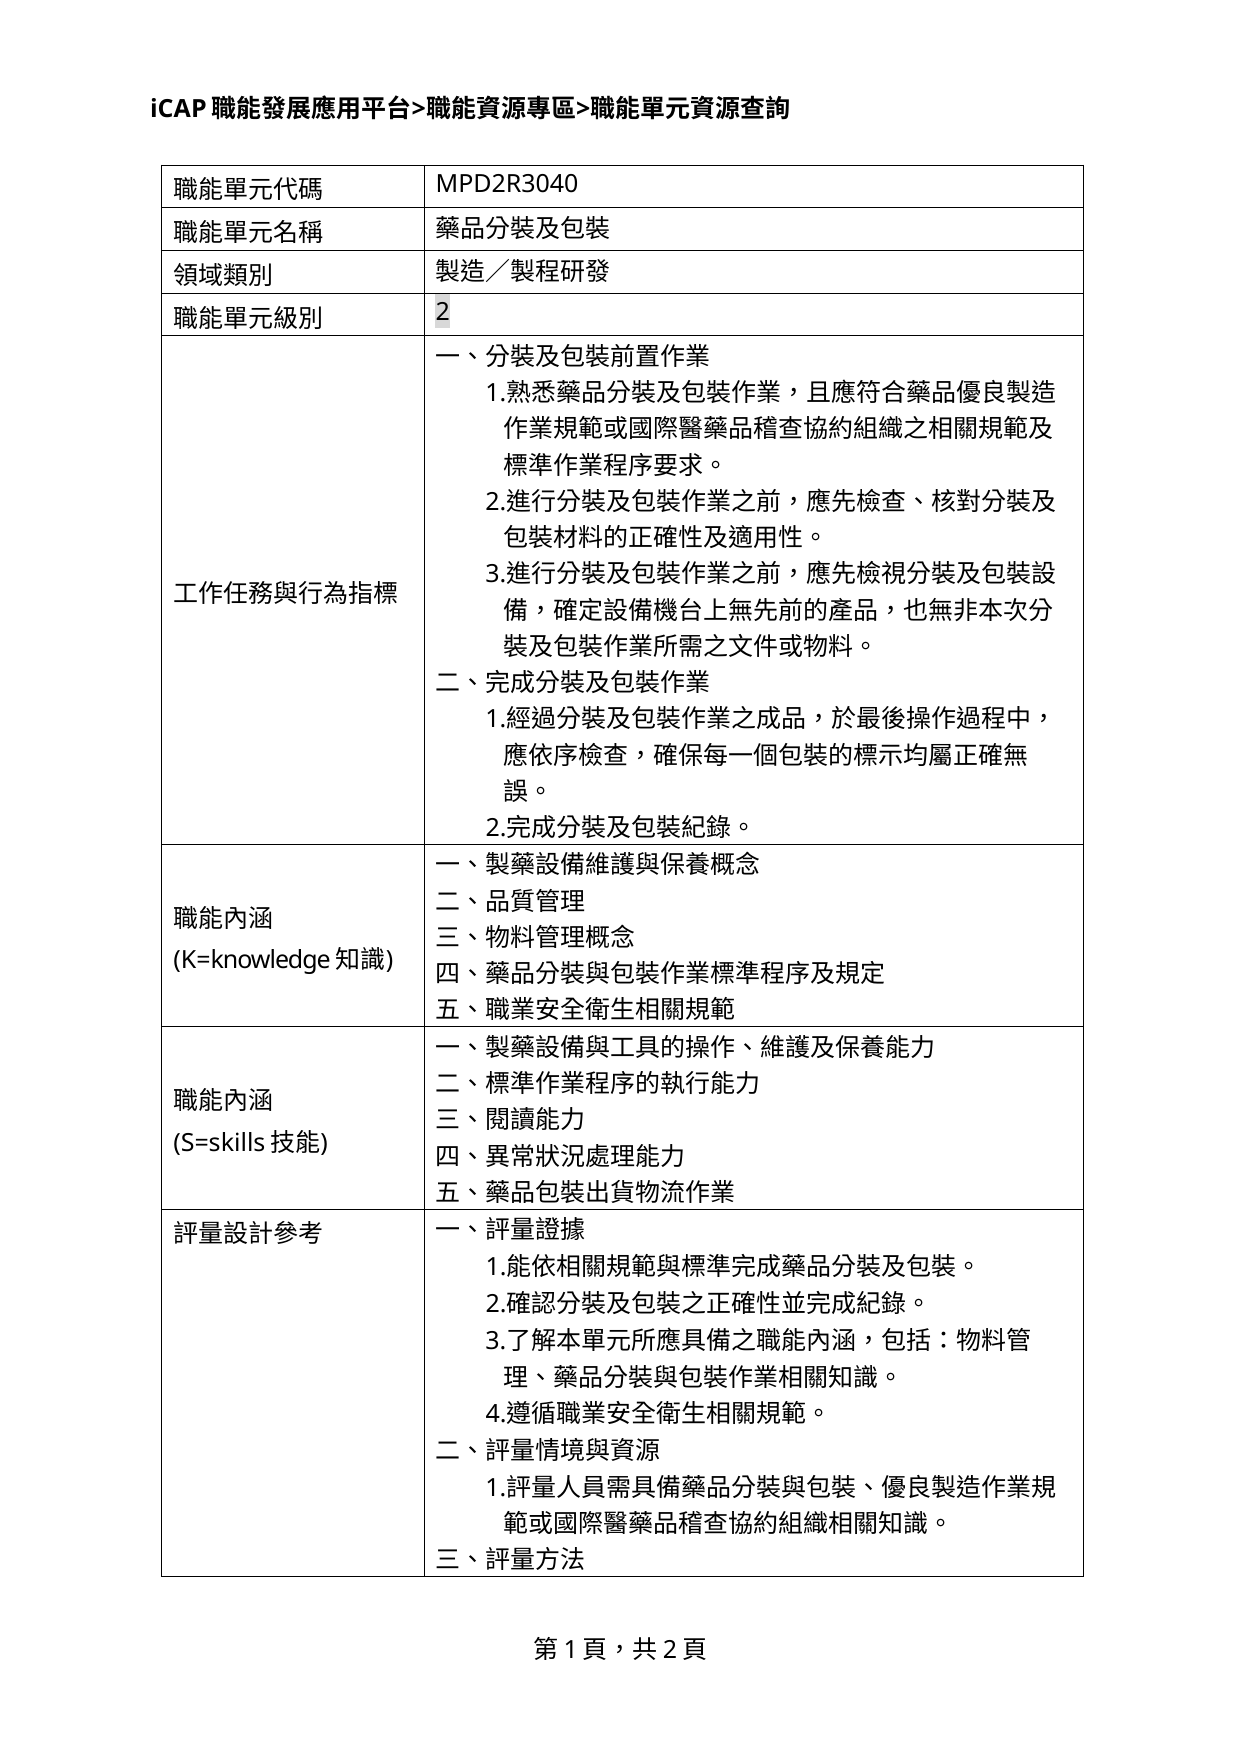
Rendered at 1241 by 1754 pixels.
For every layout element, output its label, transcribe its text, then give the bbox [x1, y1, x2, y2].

table_cell 一、製藥設備維護與保養概念 二、品質管理 三、物料管理概念 四、藥品分裝與包裝作業標準程序及規定 五、職業安全衛生相關規範 [425, 845, 1083, 1026]
table_header 職能單元代碼 [162, 166, 424, 207]
table_cell 職能內涵 (K=knowledge知識) [162, 845, 424, 1026]
table_cell 職能單元級別 [162, 294, 424, 335]
table_cell 職能單元名稱 [162, 208, 424, 250]
table_cell 一、製藥設備與工具的操作、維護及保養能力 二、標準作業程序的執行能力 三、閱讀能力 四、異常狀況處理能力 五、藥品包裝出貨物流作業 [425, 1027, 1083, 1208]
table_cell 2 [425, 294, 1083, 335]
table_cell 一、評量證據 1.能依相關規範與標準完成藥品分裝及包裝。 2.確認分裝及包裝之正確性並完成紀錄。 3.了解本單元所應具備之職能內涵，包括：物料管理、藥品分裝與包裝作業相關知識。 4.遵循職業安全衛生相關規範。 二、評量情境與資源 1.評量人員需具備藥品分裝與包裝、優良製造作業規範或國際醫藥品稽查協約組織相關知識。 三、評量方法 [425, 1210, 1083, 1576]
table_cell 製造／製程研發 [425, 251, 1083, 293]
table_cell 工作任務與行為指標 [162, 336, 424, 844]
table_header MPD2R3040 [425, 166, 1083, 207]
table_cell 評量設計參考 [162, 1210, 424, 1576]
table_cell 藥品分裝及包裝 [425, 208, 1083, 250]
table_cell 一、分裝及包裝前置作業 1.熟悉藥品分裝及包裝作業，且應符合藥品優良製造作業規範或國際醫藥品稽查協約組織之相關規範及標準作業程序要求。 2.進行分裝及包裝作業之前，應先檢查、核對分裝及包裝材料的正確性及適用性。 3.進行分裝及包裝作業之前，應先檢視分裝及包裝設備，確定設備機台上無先前的產品，也無非本次分裝及包裝作業所需之文件或物料。 二、完成分裝及包裝作業 1.經過分裝及包裝作業之成品，於最後操作過程中，應依序檢查，確保每一個包裝的標示均屬正確無誤。 2.完成分裝及包裝紀錄。 [425, 336, 1083, 844]
table_cell 領域類別 [162, 251, 424, 293]
table_cell 職能內涵 (S=skills技能) [162, 1027, 424, 1208]
